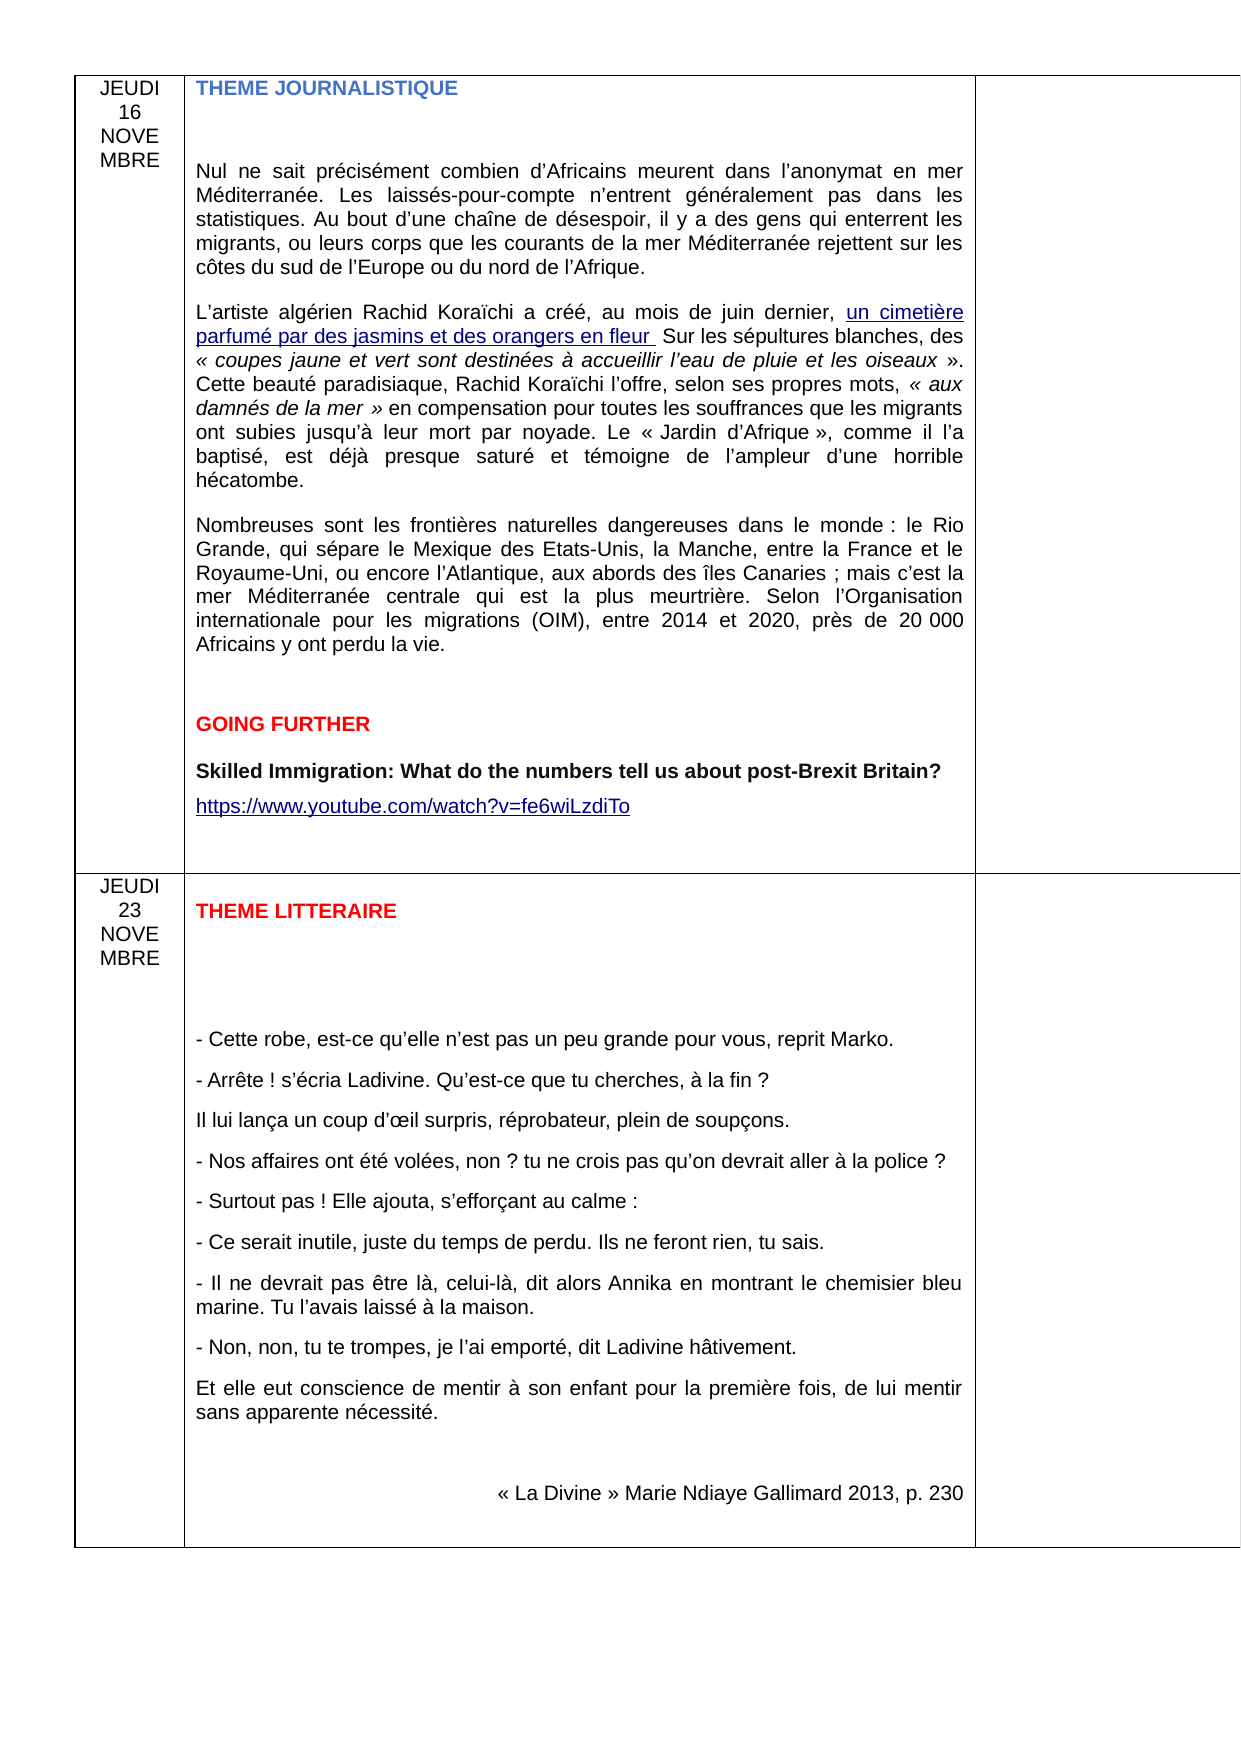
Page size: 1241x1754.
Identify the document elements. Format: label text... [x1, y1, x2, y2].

table_cell THEME JOURNALISTIQUE Nul ne sait précisément combien d’Africains meurent dans l’anonymat en mer Méditerranée. Les laissés-pour-compte n’entrent généralement pas dans les statistiques. Au bout d’une chaîne de désespoir, il y a des gens qui enterrent les migrants, ou leurs corps que les courants de la mer Méditerranée rejettent sur les côtes du sud de l’Europe ou du nord de l’Afrique. L’artiste algérien Rachid Koraïchi a créé, au mois de juin dernier, un cimetière parfumé par des jasmins et des orangers en fleur Sur les sépultures blanches, des « coupes jaune et vert sont destinées à accueillir l’eau de pluie et les oiseaux ». Cette beauté paradisiaque, Rachid Koraïchi l’offre, selon ses propres mots, « aux damnés de la mer » en compensation pour toutes les souffrances que les migrants ont subies jusqu’à leur mort par noyade. Le « Jardin d’Afrique », comme il l’a baptisé, est déjà presque saturé et témoigne de l’ampleur d’une horrible hécatombe. Nombreuses sont les frontières naturelles dangereuses dans le monde : le Rio Grande, qui sépare le Mexique des Etats-Unis, la Manche, entre la France et le Royaume-Uni, ou encore l’Atlantique, aux abords des îles Canaries ; mais c’est la mer Méditerranée centrale qui est la plus meurtrière. Selon l’Organisation internationale pour les migrations (OIM), entre 2014 et 2020, près de 20 000 Africains y ont perdu la vie. GOING FURTHER Skilled Immigration: What do the numbers tell us about post-Brexit Britain? https://www.youtube.com/watch?v=fe6wiLzdiTo [185, 76, 975, 873]
table_cell JEUDI 23 NOVEMBRE [76, 874, 184, 1547]
table_cell [976, 874, 1240, 1547]
table_cell THEME LITTERAIRE - Cette robe, est-ce qu’elle n’est pas un peu grande pour vous, reprit Marko. - Arrête ! s’écria Ladivine. Qu’est-ce que tu cherches, à la fin ? Il lui lança un coup d’œil surpris, réprobateur, plein de soupçons. - Nos affaires ont été volées, non ? tu ne crois pas qu’on devrait aller à la police ? - Surtout pas ! Elle ajouta, s’efforçant au calme : - Ce serait inutile, juste du temps de perdu. Ils ne feront rien, tu sais. - Il ne devrait pas être là, celui-là, dit alors Annika en montrant le chemisier bleu marine. Tu l’avais laissé à la maison. - Non, non, tu te trompes, je l’ai emporté, dit Ladivine hâtivement. Et elle eut conscience de mentir à son enfant pour la première fois, de lui mentir sans apparente nécessité. « La Divine » Marie Ndiaye Gallimard 2013, p. 230 [185, 874, 975, 1547]
table_cell JEUDI 16 NOVEMBRE [76, 76, 184, 873]
table_cell [976, 76, 1240, 873]
